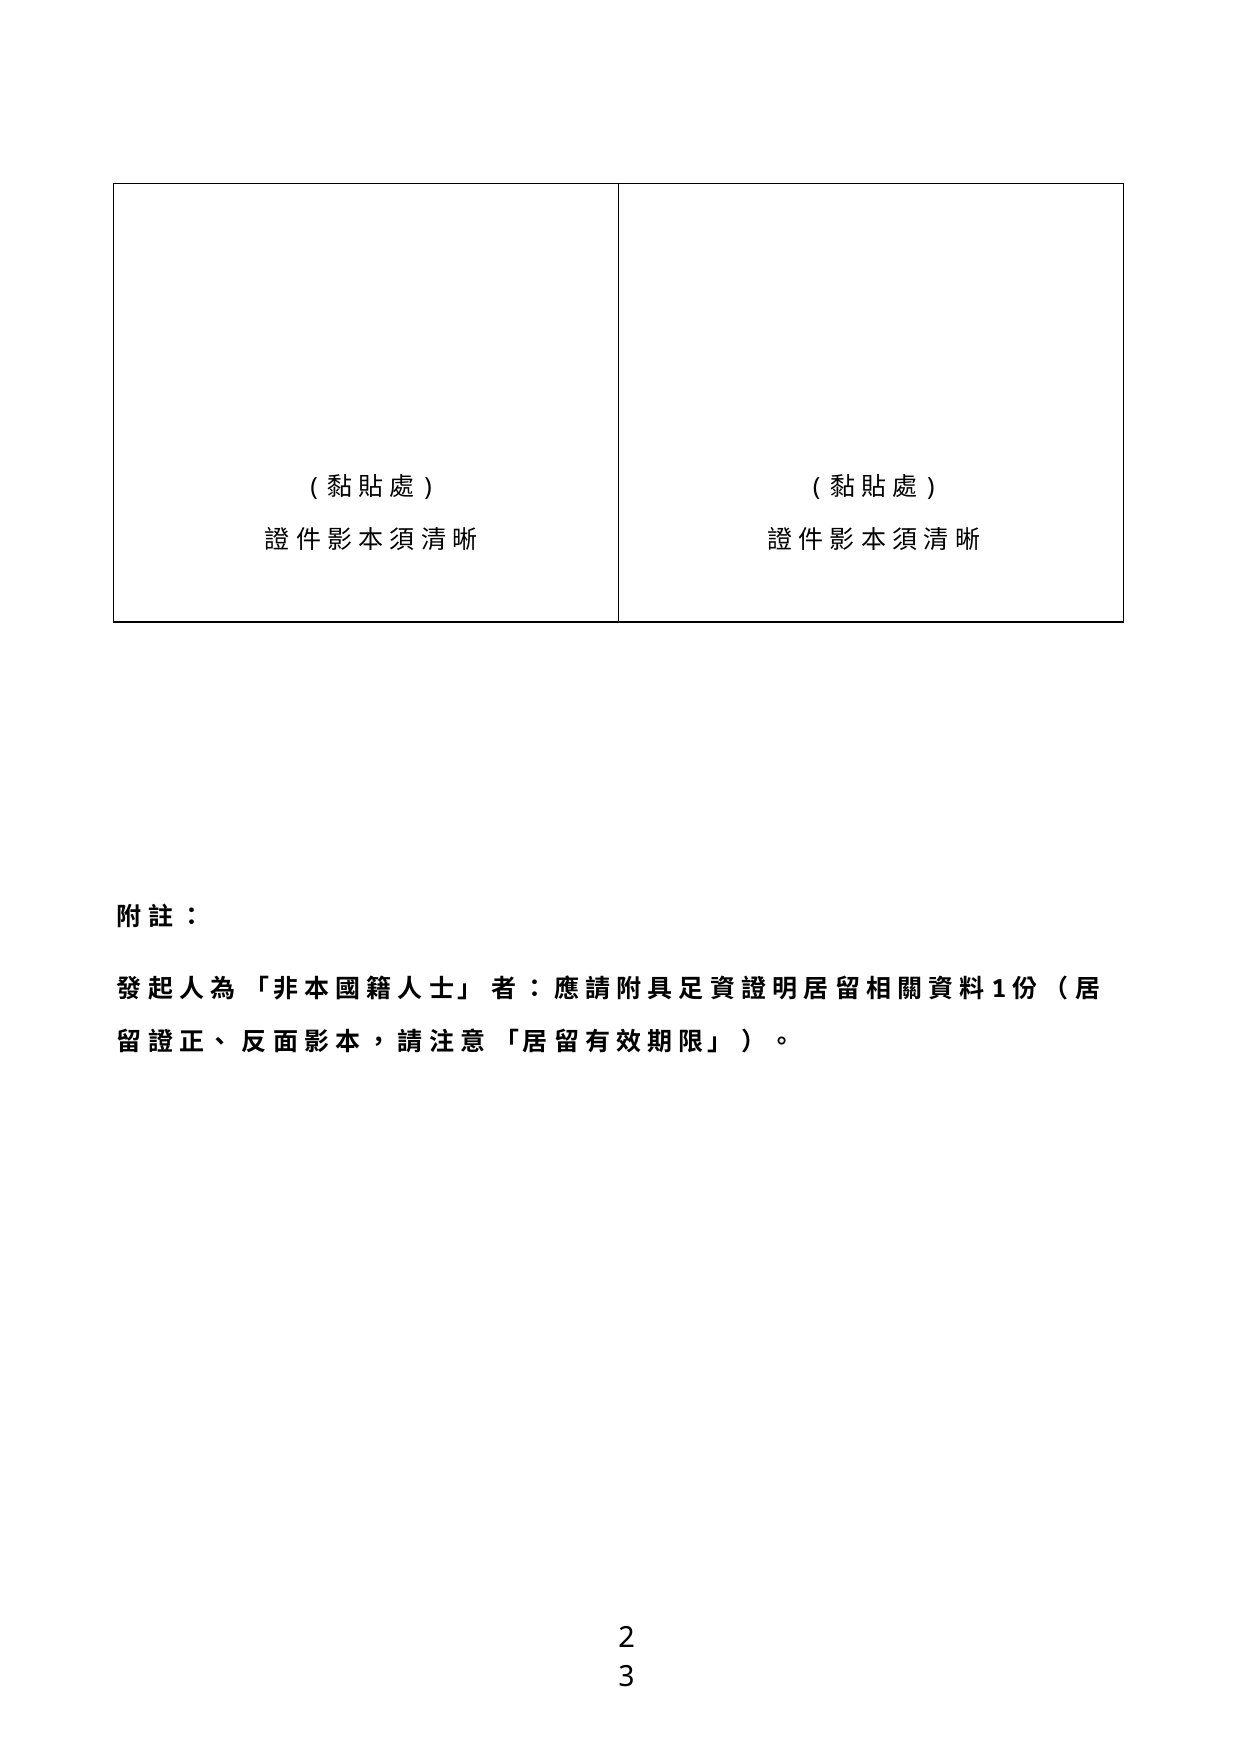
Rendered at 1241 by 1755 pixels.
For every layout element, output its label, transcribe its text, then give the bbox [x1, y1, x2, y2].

text 附註： [113, 872, 1124, 935]
table_cell (黏貼處) 證件影本須清晰 [114, 184, 618, 621]
table_cell (黏貼處) 證件影本須清晰 [619, 184, 1123, 621]
text 發起人為「非本國籍人士」者：應請附具足資證明居留相關資料1份（居留證正、反面影本，請注意「居留有效期限」）。 [113, 935, 1124, 1060]
